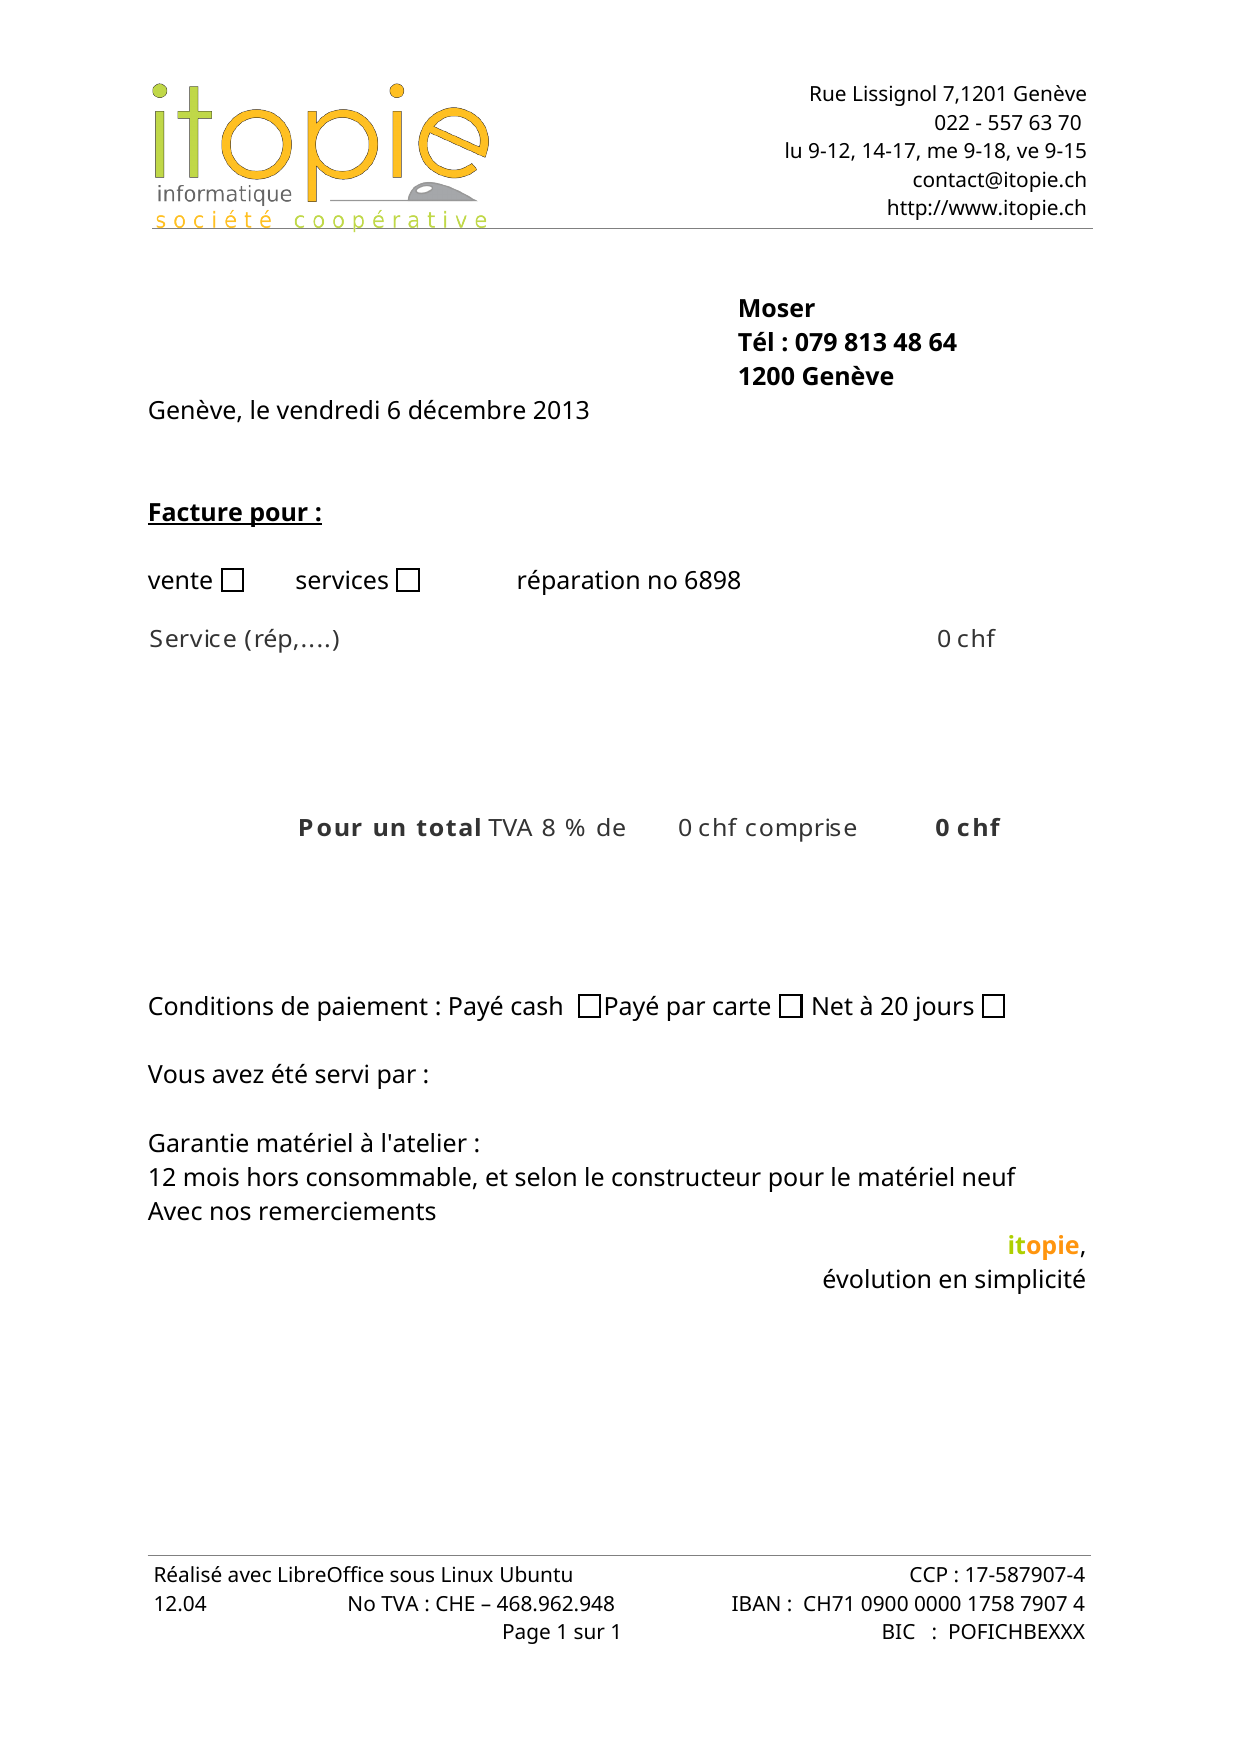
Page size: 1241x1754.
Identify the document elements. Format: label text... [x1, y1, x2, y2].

text Facture pour : [148, 495, 1093, 529]
text 12 mois hors consommable, et selon le constructeur pour le matériel neuf [148, 1159, 1093, 1193]
text Genève, le vendredi 6 décembre 2013 [148, 392, 1093, 427]
text Vous avez été servi par : [148, 1057, 1093, 1091]
text 1200 Genève [148, 358, 1093, 392]
text Conditions de paiement : Payé cash Payé par carte Net à 20 jours [148, 989, 1093, 1023]
text Moser [148, 290, 1093, 324]
text évolution en simplicité [148, 1262, 1093, 1296]
text itopie, [148, 1227, 1093, 1262]
picture [138, 72, 500, 244]
text Garantie matériel à l'atelier : [148, 1125, 1093, 1159]
text vente services réparation no 6898 [148, 563, 1093, 597]
text Tél : 079 813 48 64 [148, 324, 1093, 358]
text Avec nos remerciements [148, 1193, 1093, 1227]
